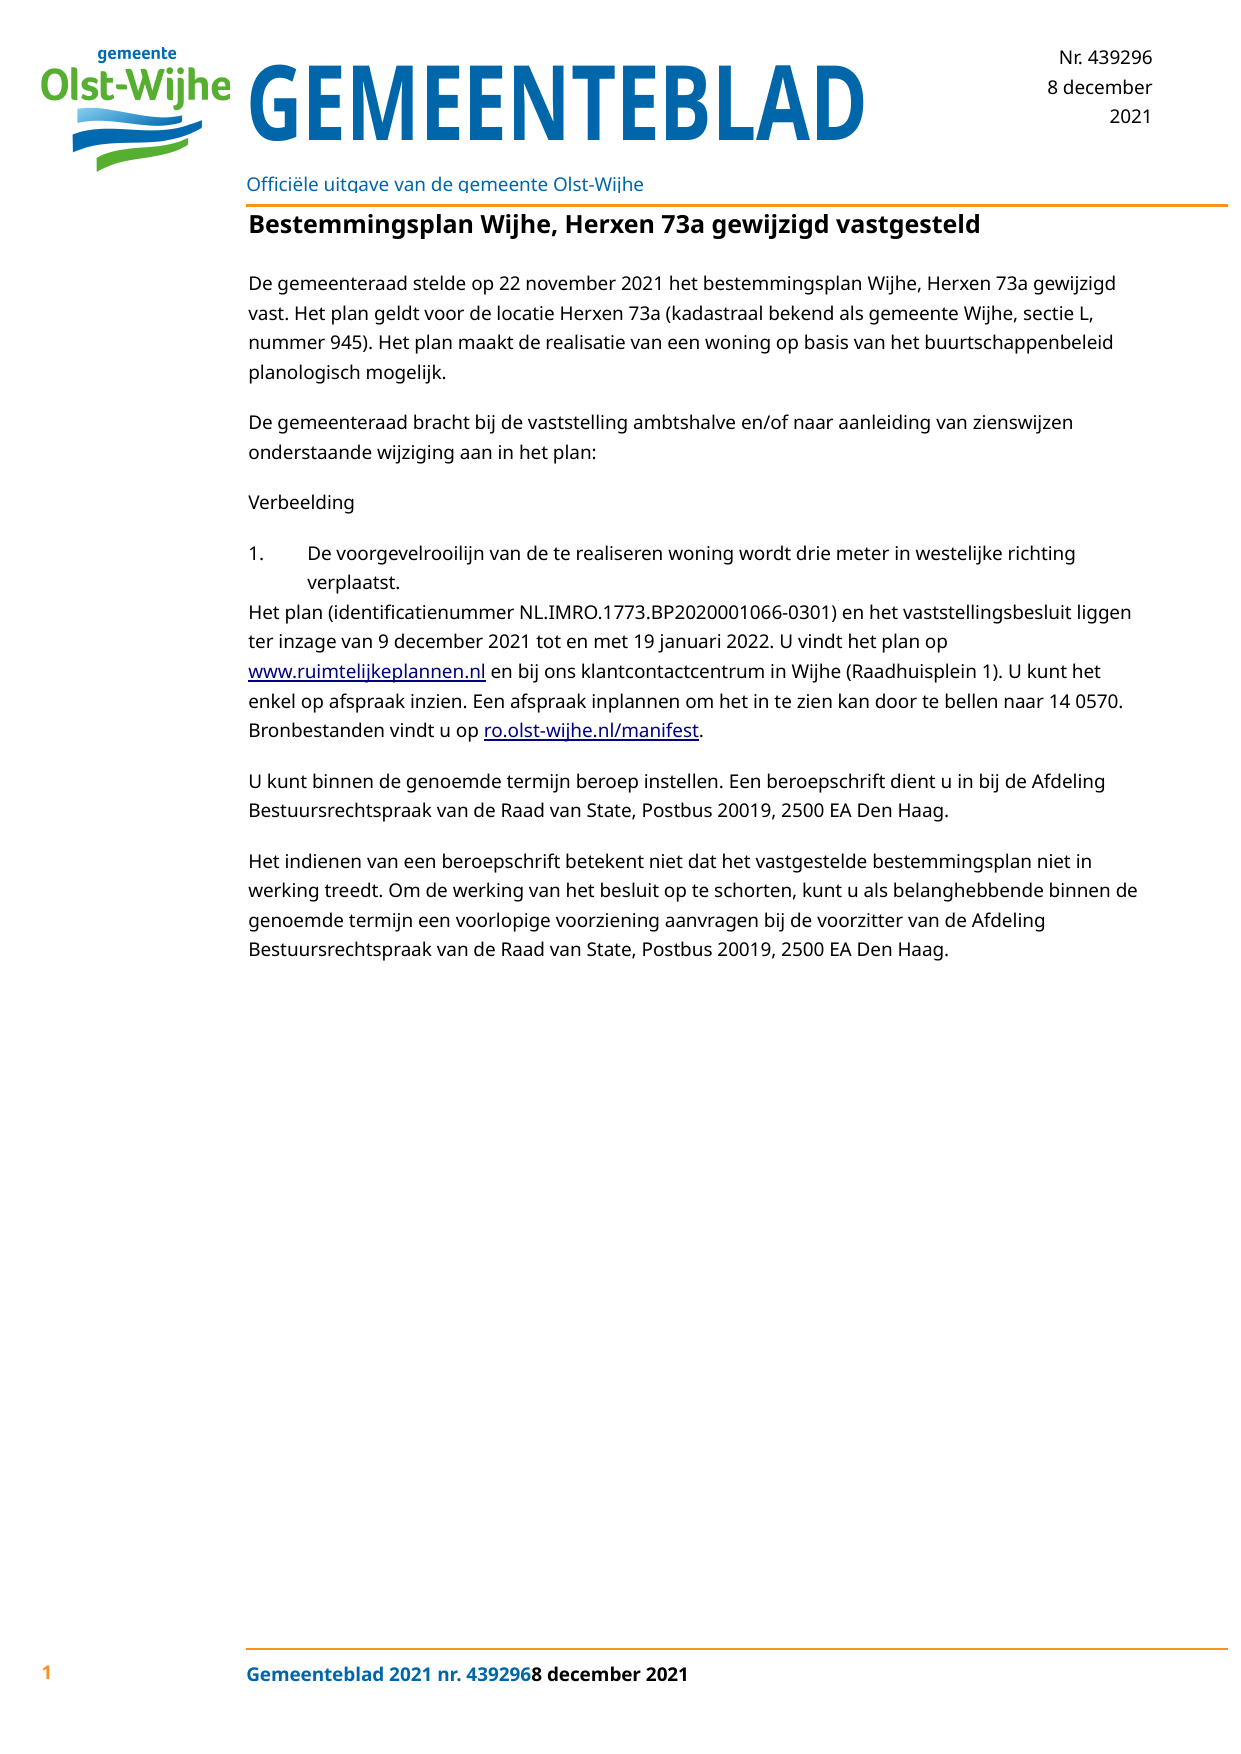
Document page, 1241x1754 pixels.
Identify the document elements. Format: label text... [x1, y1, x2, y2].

text Het indienen van een beroepschrift betekent niet dat het vastgestelde bestemmingsplan niet in werking treedt. Om de werking van het besluit op te schorten, kunt u als belanghebbende binnen de genoemde termijn een voorlopige voorziening aanvragen bij de voorzitter van de Afdeling Bestuursrechtspraak van de Raad van State, Postbus 20019, 2500 EA Den Haag. [248, 848, 1152, 962]
text U kunt binnen de genoemde termijn beroep instellen. Een beroepschrift dient u in bij de Afdeling Bestuursrechtspraak van de Raad van State, Postbus 20019, 2500 EA Den Haag. [248, 768, 1152, 823]
picture [41, 47, 231, 172]
text Het plan (identificatienummer NL.IMRO.1773.BP2020001066-0301) en het vaststellingsbesluit liggen ter inzage van 9 december 2021 tot en met 19 januari 2022. U vindt het plan op www.ruimtelijkeplannen.nl en bij ons klantcontactcentrum in Wijhe (Raadhuisplein 1). U kunt het enkel op afspraak inzien. Een afspraak inplannen om het in te zien kan door te bellen naar 14 0570. Bronbestanden vindt u op ro.olst-wijhe.nl/manifest. [248, 599, 1152, 743]
list De voorgevelrooilijn van de te realiseren woning wordt drie meter in westelijke richting verplaatst. [248, 540, 1152, 595]
text De gemeenteraad bracht bij de vaststelling ambtshalve en/of naar aanleiding van zienswijzen onderstaande wijziging aan in het plan: [248, 409, 1152, 465]
text Bestemmingsplan Wijhe, Herxen 73a gewijzigd vastgesteld [248, 207, 1152, 241]
text Verbeelding [248, 489, 1152, 515]
text De gemeenteraad stelde op 22 november 2021 het bestemmingsplan Wijhe, Herxen 73a gewijzigd vast. Het plan geldt voor de locatie Herxen 73a (kadastraal bekend als gemeente Wijhe, sectie L, nummer 945). Het plan maakt de realisatie van een woning op basis van het buurtschappenbeleid planologisch mogelijk. [248, 270, 1152, 385]
